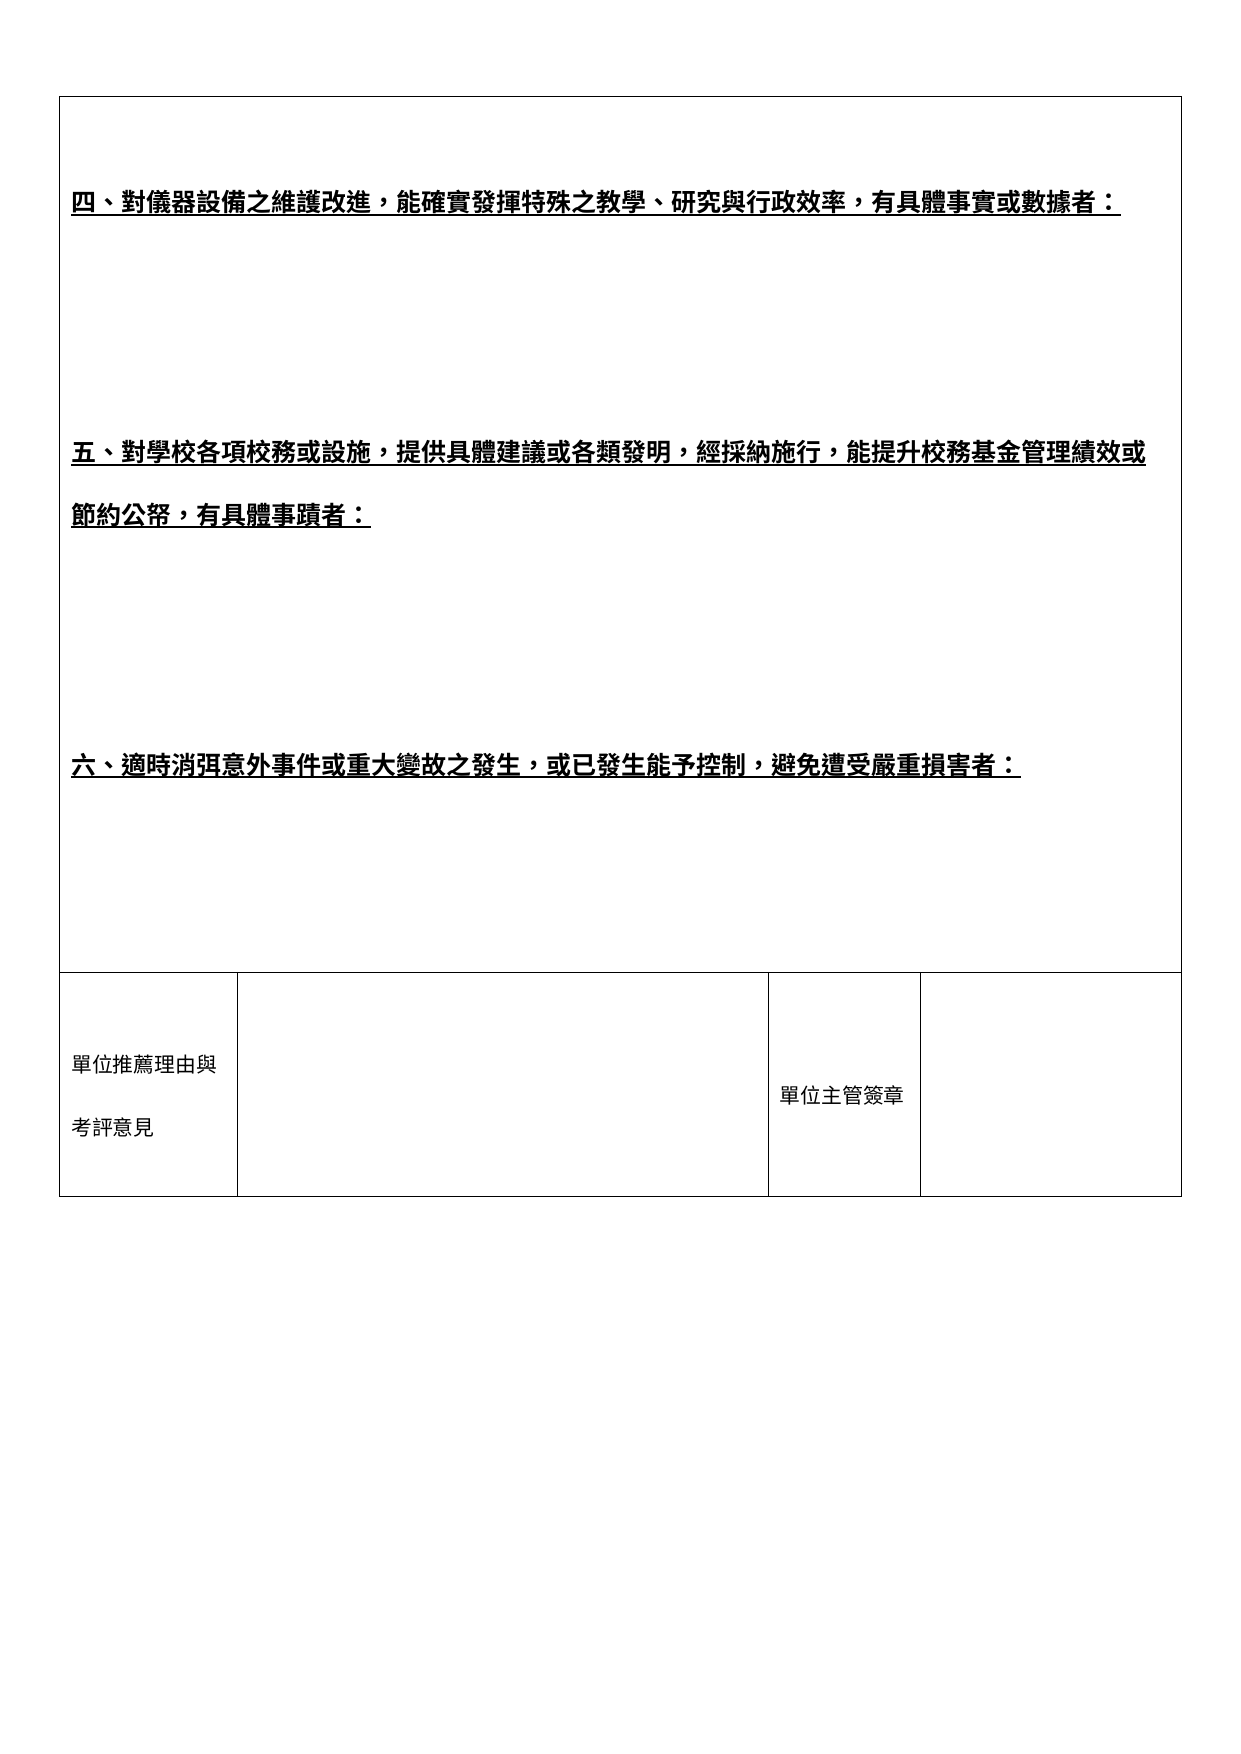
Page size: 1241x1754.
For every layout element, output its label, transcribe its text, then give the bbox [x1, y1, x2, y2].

table_cell 單位主管簽章 [769, 973, 920, 1196]
table_cell [238, 973, 768, 1196]
table_cell [921, 973, 1181, 1196]
table_cell 四、對儀器設備之維護改進，能確實發揮特殊之教學、研究與行政效率，有具體事實或數據者： 五、對學校各項校務或設施，提供具體建議或各類發明，經採納施行，能提升校務基金管理績效或節約公帑，有具體事蹟者： 六、適時消弭意外事件或重大變故之發生，或已發生能予控制，避免遭受嚴重損害者： [60, 97, 1181, 972]
table_cell 單位推薦理由與考評意見 [60, 973, 237, 1196]
